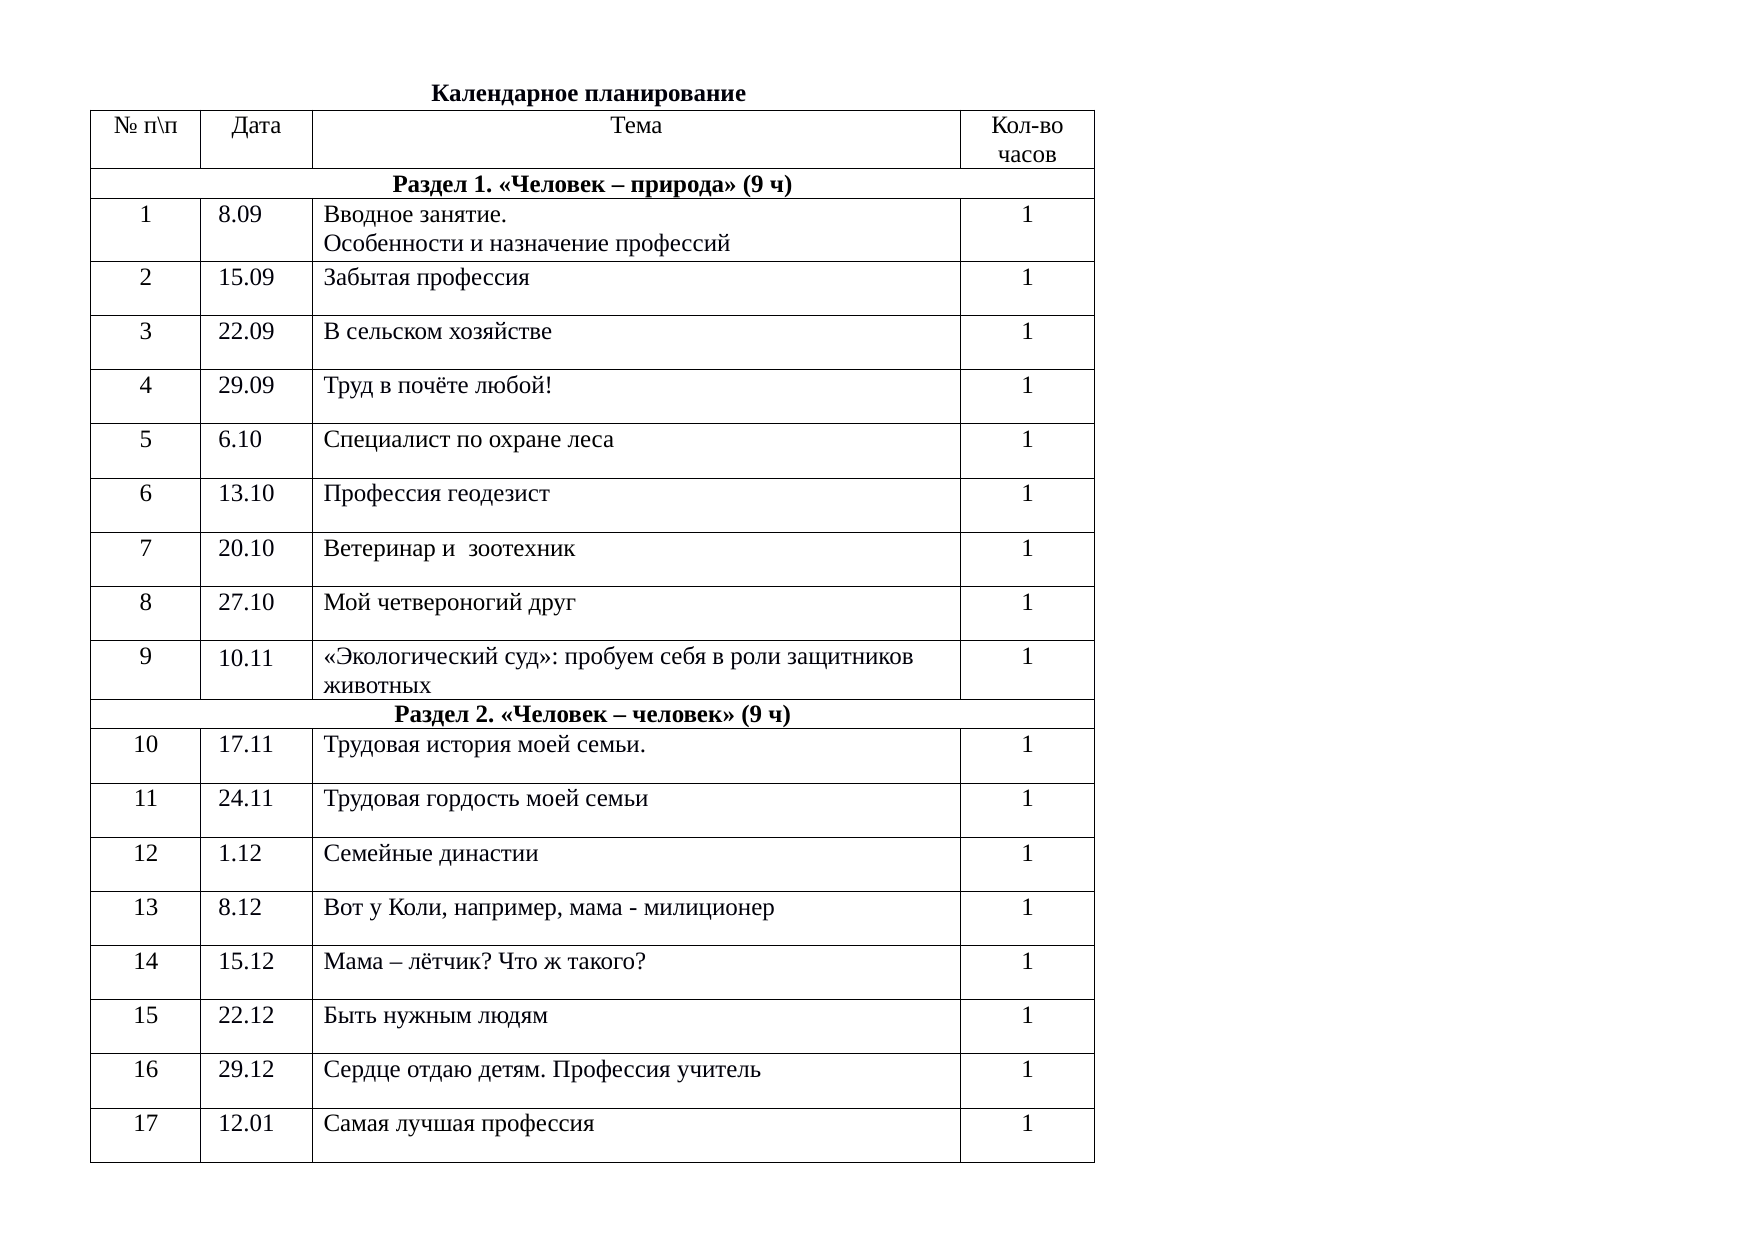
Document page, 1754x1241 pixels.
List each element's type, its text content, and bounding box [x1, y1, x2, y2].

table_cell 1 [961, 784, 1094, 837]
table_cell «Экологический суд»: пробуем себя в роли защитников животных [313, 641, 960, 698]
table_cell 12.01 [201, 1109, 312, 1162]
table_cell 1 [961, 370, 1094, 423]
table_cell 13.10 [201, 479, 312, 532]
table_cell Ветеринар и зоотехник [313, 533, 960, 586]
table_cell 8.09 [201, 199, 312, 261]
table_cell Мой четвероногий друг [313, 587, 960, 640]
table_cell 9 [91, 641, 200, 698]
table_cell 12 [91, 838, 200, 891]
table_cell Трудовая история моей семьи. [313, 729, 960, 782]
table_cell 6 [91, 479, 200, 532]
table_cell 1 [961, 946, 1094, 999]
table_cell 5 [91, 424, 200, 477]
table_cell 29.09 [201, 370, 312, 423]
table_cell 1 [961, 1054, 1094, 1107]
table_cell 10 [91, 729, 200, 782]
table_cell Сердце отдаю детям. Профессия учитель [313, 1054, 960, 1107]
table_header № п\п [91, 111, 200, 168]
table_cell 24.11 [201, 784, 312, 837]
table_cell 15.09 [201, 262, 312, 315]
table_header Кол-во часов [961, 111, 1094, 168]
table_cell 17 [91, 1109, 200, 1162]
table_cell 27.10 [201, 587, 312, 640]
table_cell 1 [961, 587, 1094, 640]
table_cell Вводное занятие. Особенности и назначение профессий [313, 199, 960, 261]
table_cell Специалист по охране леса [313, 424, 960, 477]
table_cell 1 [961, 424, 1094, 477]
table_cell 14 [91, 946, 200, 999]
table_header Дата [201, 111, 312, 168]
table_cell Профессия геодезист [313, 479, 960, 532]
table_cell 29.12 [201, 1054, 312, 1107]
table_cell 4 [91, 370, 200, 423]
table_cell 11 [91, 784, 200, 837]
table_cell 1 [961, 1000, 1094, 1053]
table_cell 7 [91, 533, 200, 586]
table_cell Труд в почёте любой! [313, 370, 960, 423]
table_cell 17.11 [201, 729, 312, 782]
table_cell 13 [91, 892, 200, 945]
table_cell 15.12 [201, 946, 312, 999]
table_cell 8 [91, 587, 200, 640]
table_cell Мама – лётчик? Что ж такого? [313, 946, 960, 999]
table_cell 1 [961, 729, 1094, 782]
table_cell 22.09 [201, 316, 312, 369]
table_cell В сельском хозяйстве [313, 316, 960, 369]
table_cell 1.12 [201, 838, 312, 891]
table_cell 1 [961, 316, 1094, 369]
table_cell 1 [961, 479, 1094, 532]
table_cell 1 [961, 838, 1094, 891]
table_cell 20.10 [201, 533, 312, 586]
table_cell 1 [961, 1109, 1094, 1162]
table_header Тема [313, 111, 960, 168]
table_cell 1 [961, 533, 1094, 586]
table_cell Забытая профессия [313, 262, 960, 315]
table_cell 1 [961, 641, 1094, 698]
table_cell 2 [91, 262, 200, 315]
table_cell Самая лучшая профессия [313, 1109, 960, 1162]
table_cell 1 [961, 892, 1094, 945]
table_cell 15 [91, 1000, 200, 1053]
table_cell Раздел 1. «Человек – природа» (9 ч) [91, 169, 1094, 198]
table_cell Раздел 2. «Человек – человек» (9 ч) [91, 700, 1094, 728]
table_header Календарное планирование [79, 75, 1098, 1163]
table_cell 8.12 [201, 892, 312, 945]
table_cell Трудовая гордость моей семьи [313, 784, 960, 837]
table_cell 6.10 [201, 424, 312, 477]
table_cell Быть нужным людям [313, 1000, 960, 1053]
table_cell 3 [91, 316, 200, 369]
table_cell 1 [961, 262, 1094, 315]
table_cell Семейные династии [313, 838, 960, 891]
table_cell 16 [91, 1054, 200, 1107]
table_cell Вот у Коли, например, мама - милиционер [313, 892, 960, 945]
table_cell 10.11 [201, 641, 312, 698]
table_cell 1 [91, 199, 200, 261]
table_cell 1 [961, 199, 1094, 261]
table_cell 22.12 [201, 1000, 312, 1053]
